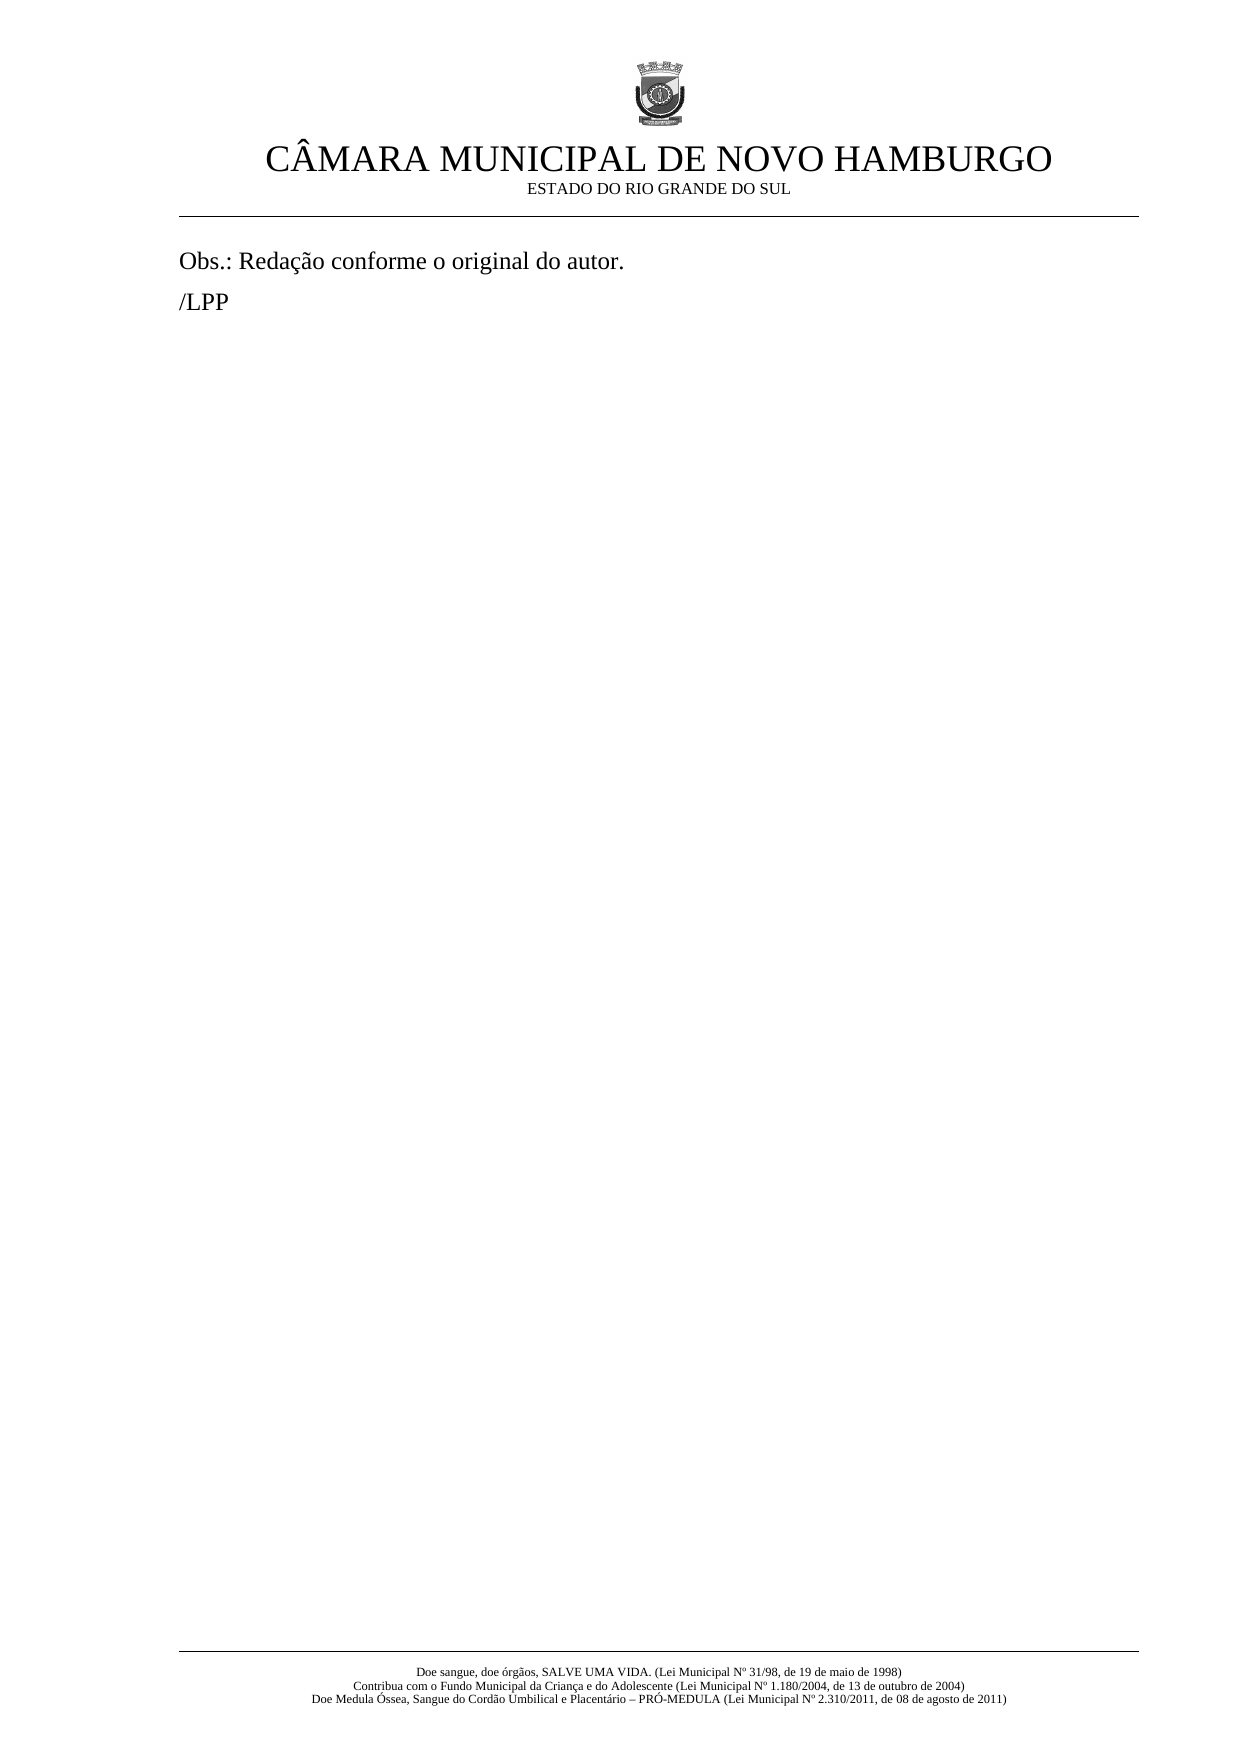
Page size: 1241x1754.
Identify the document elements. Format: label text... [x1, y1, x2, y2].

text Obs.: Redação conforme o original do autor. [179, 247, 1139, 274]
text /LPP [179, 288, 1139, 316]
